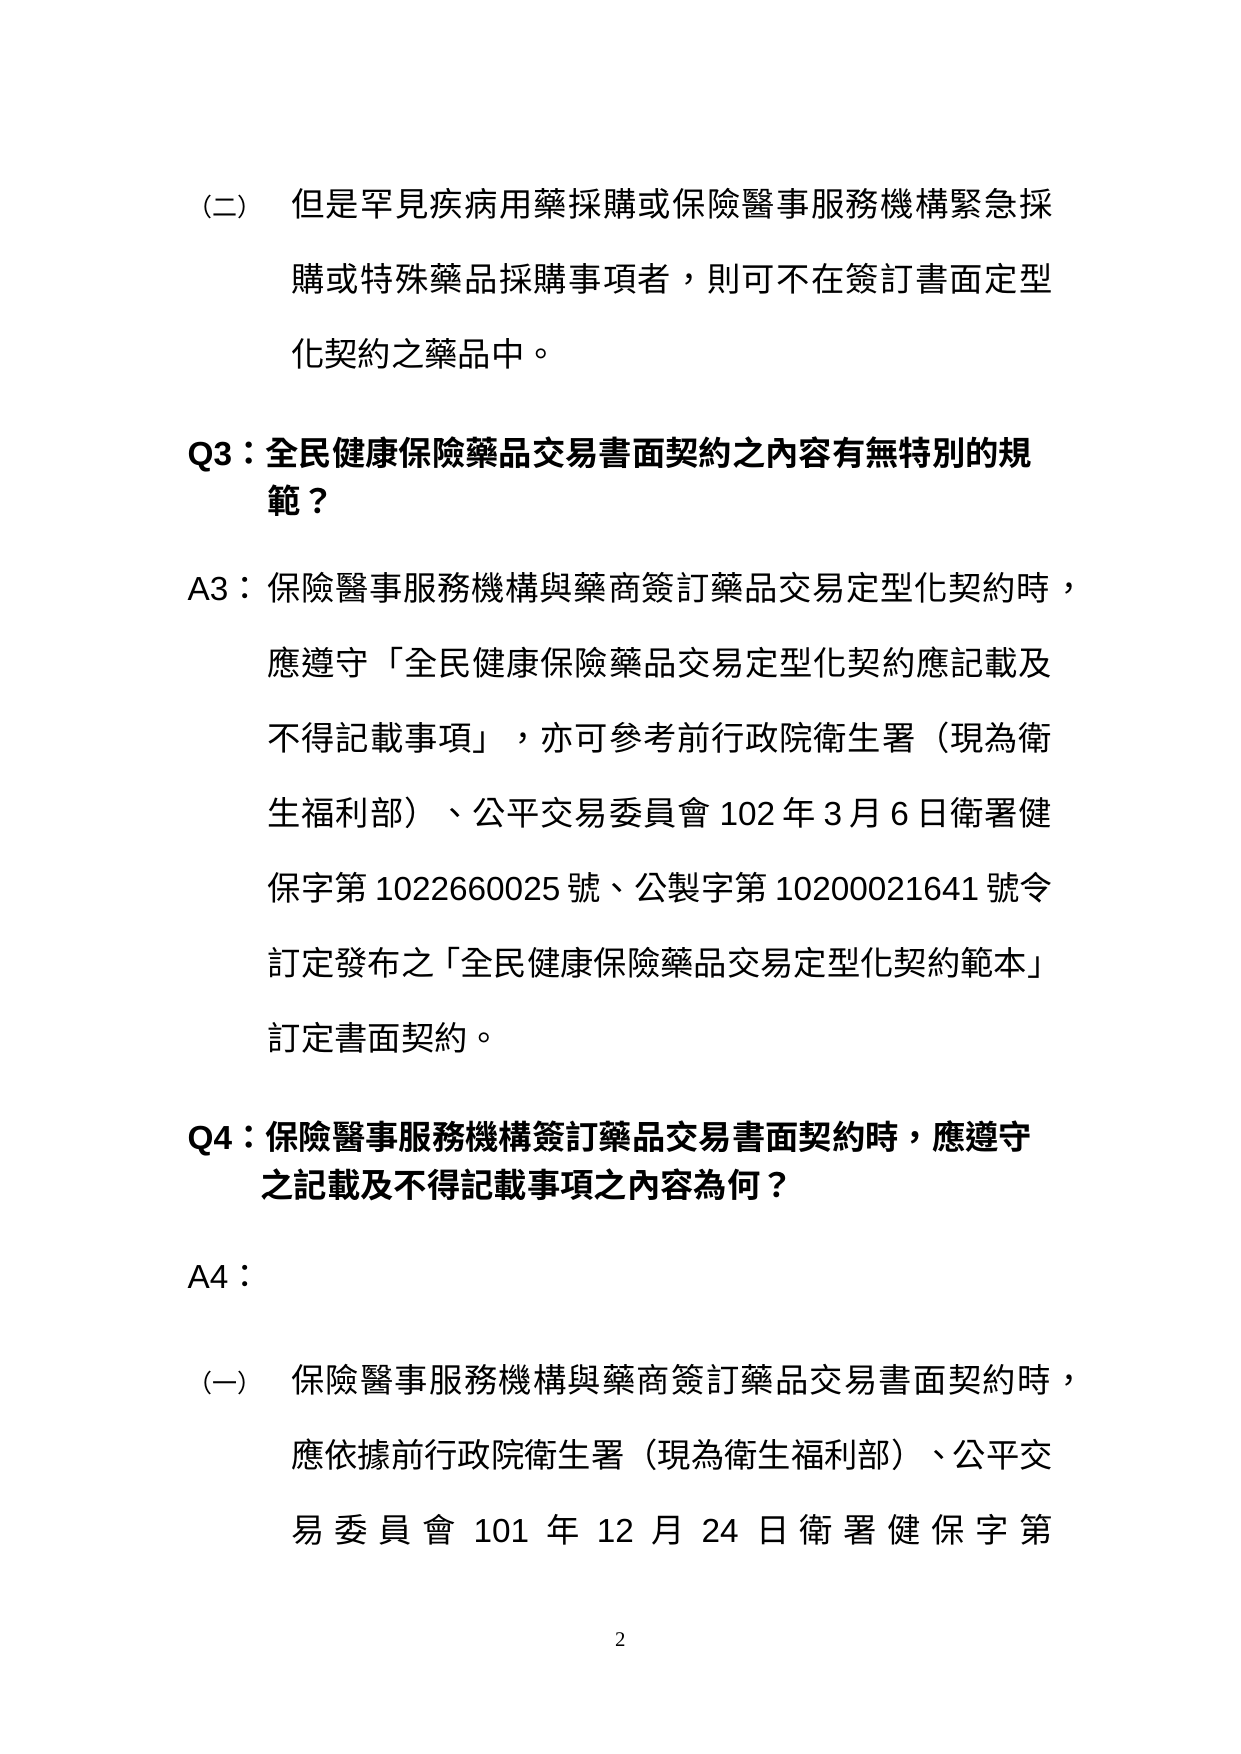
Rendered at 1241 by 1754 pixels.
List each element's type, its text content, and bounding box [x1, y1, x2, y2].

list 保險醫事服務機構與藥商簽訂藥品交易書面契約時，應依據前行政院衛生署（現為衛生福利部）、公平交易委員會101年12月24日衛署健保字第1012660298號、公製字第10100204431號令訂定發布之「全民健康保險藥品交易定型化契約應記載及不得記載事項」辦理。 [187, 1341, 1053, 1566]
subtitle Q3：全民健康保險藥品交易書面契約之內容有無特別的規範？ [187, 427, 1053, 523]
subtitle Q4：保險醫事服務機構簽訂藥品交易書面契約時，應遵守之記載及不得記載事項之內容為何？ [187, 1111, 1053, 1207]
text A4： [187, 1237, 1053, 1312]
list 但是罕見疾病用藥採購或保險醫事服務機構緊急採購或特殊藥品採購事項者，則可不在簽訂書面定型化契約之藥品中。 [187, 164, 1053, 389]
text A3： 保險醫事服務機構與藥商簽訂藥品交易定型化契約時，應遵守「全民健康保險藥品交易定型化契約應記載及不得記載事項」，亦可參考前行政院衛生署（現為衛生福利部）、公平交易委員會102年3月6日衛署健保字第1022660025號、公製字第10200021641號令訂定發布之「全民健康保險藥品交易定型化契約範本」訂定書面契約。 [187, 548, 1053, 1073]
